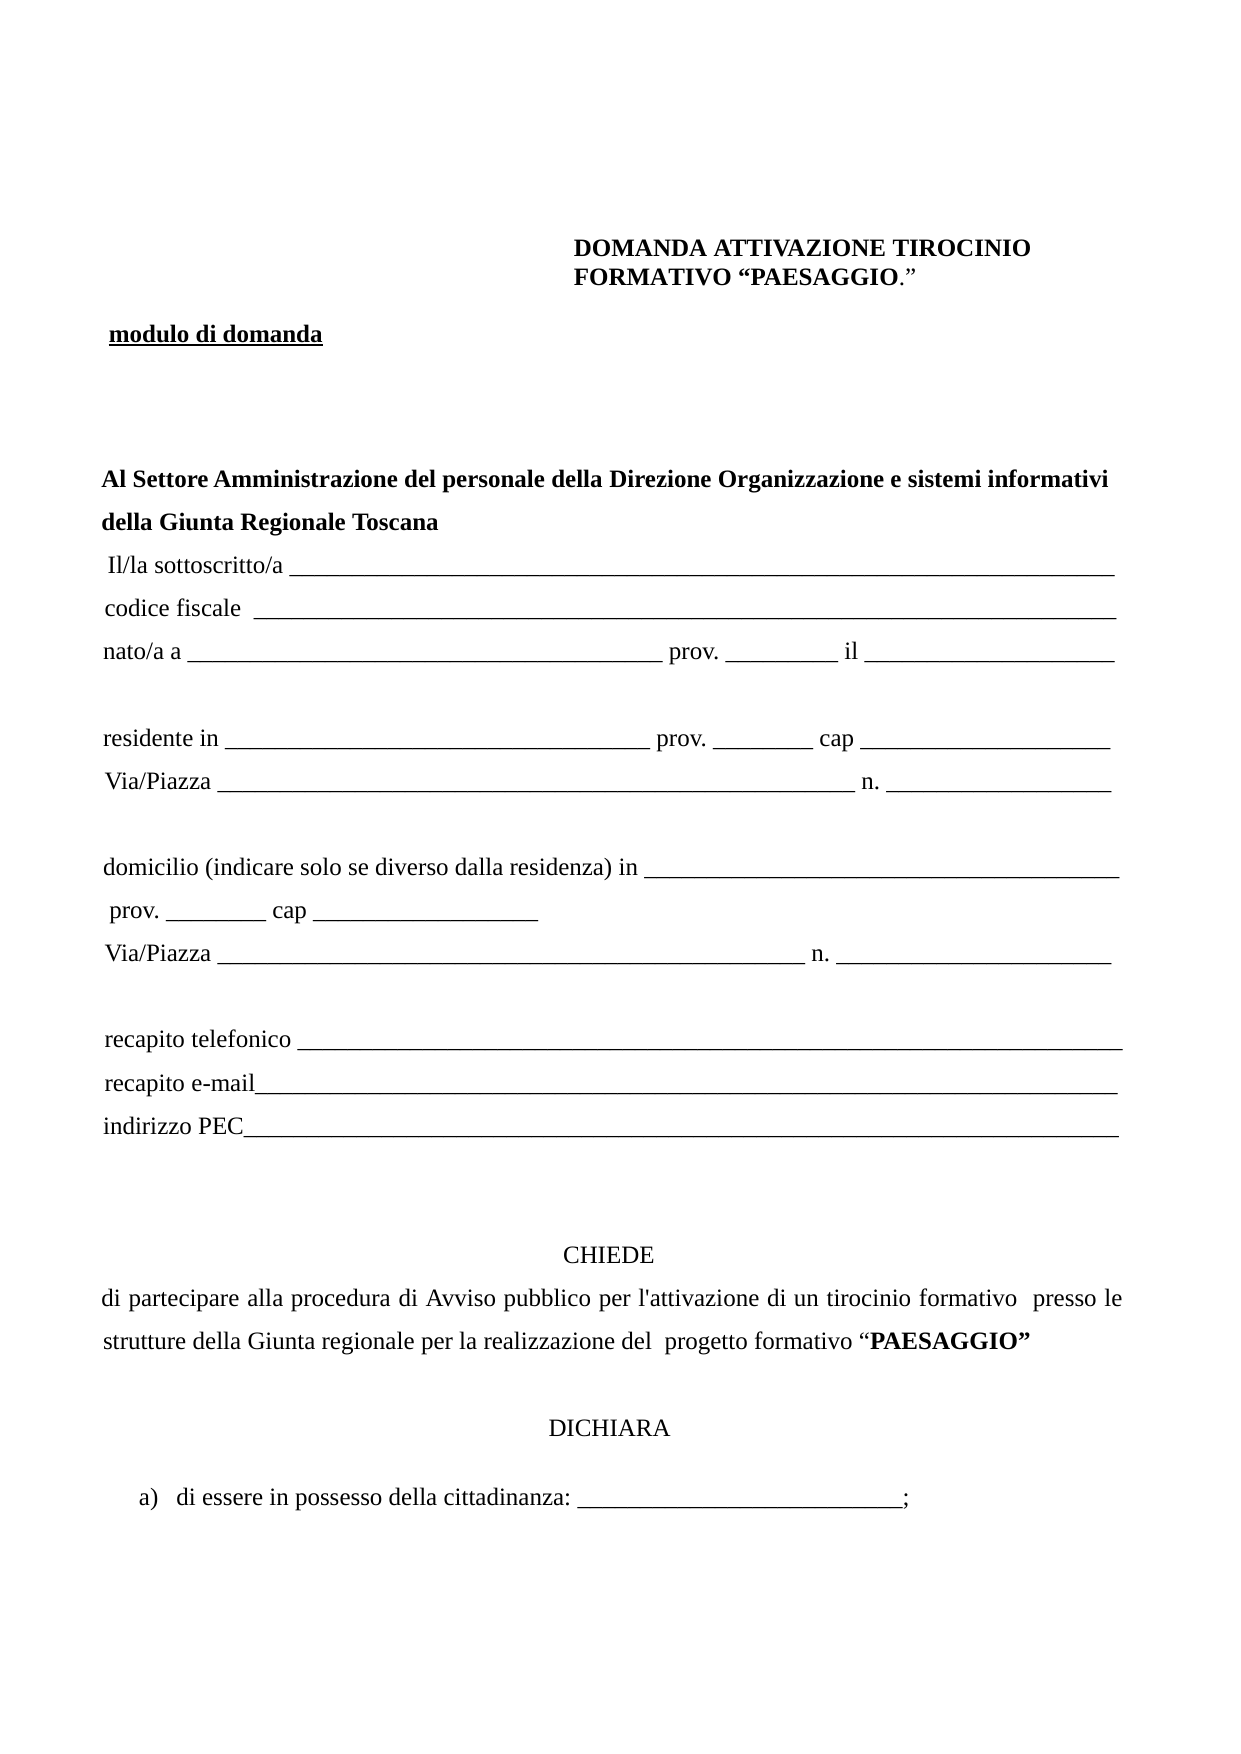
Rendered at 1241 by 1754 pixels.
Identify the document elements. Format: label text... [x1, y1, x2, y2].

text Via/Piazza ___________________________________________________ n. __________________ [103, 766, 1122, 794]
text di partecipare alla procedura di Avviso pubblico per l'attivazione di un tirocinio formativo presso le strutture della Giunta regionale per la realizzazione del progetto formativo “PAESAGGIO” [101, 1283, 1122, 1355]
table_header DOMANDA ATTIVAZIONE TIROCINIO FORMATIVO “PAESAGGIO.” [566, 204, 1104, 348]
text nato/a a ______________________________________ prov. _________ il ____________________ [103, 636, 1122, 665]
text DICHIARA [101, 1413, 1122, 1441]
text Via/Piazza _______________________________________________ n. ______________________ [103, 938, 1122, 967]
text Al Settore Amministrazione del personale della Direzione Organizzazione e sistemi informativi della Giunta Regionale Toscana [101, 464, 1122, 536]
text domicilio (indicare solo se diverso dalla residenza) in ______________________________________ [103, 852, 1122, 881]
text Il/la sottoscritto/a __________________________________________________________________ [107, 550, 1122, 579]
text residente in __________________________________ prov. ________ cap ____________________ [103, 723, 1122, 751]
text recapito telefonico __________________________________________________________________ [103, 1024, 1122, 1053]
table_header modulo di domanda [101, 204, 566, 348]
list di essere in possesso della cittadinanza: __________________________; [139, 1482, 1122, 1511]
text codice fiscale _____________________________________________________________________ [103, 593, 1122, 622]
text indirizzo PEC______________________________________________________________________ [103, 1111, 1122, 1139]
text CHIEDE [101, 1240, 1122, 1269]
text prov. ________ cap __________________ [103, 895, 1122, 924]
text recapito e-mail_____________________________________________________________________ [103, 1068, 1122, 1096]
